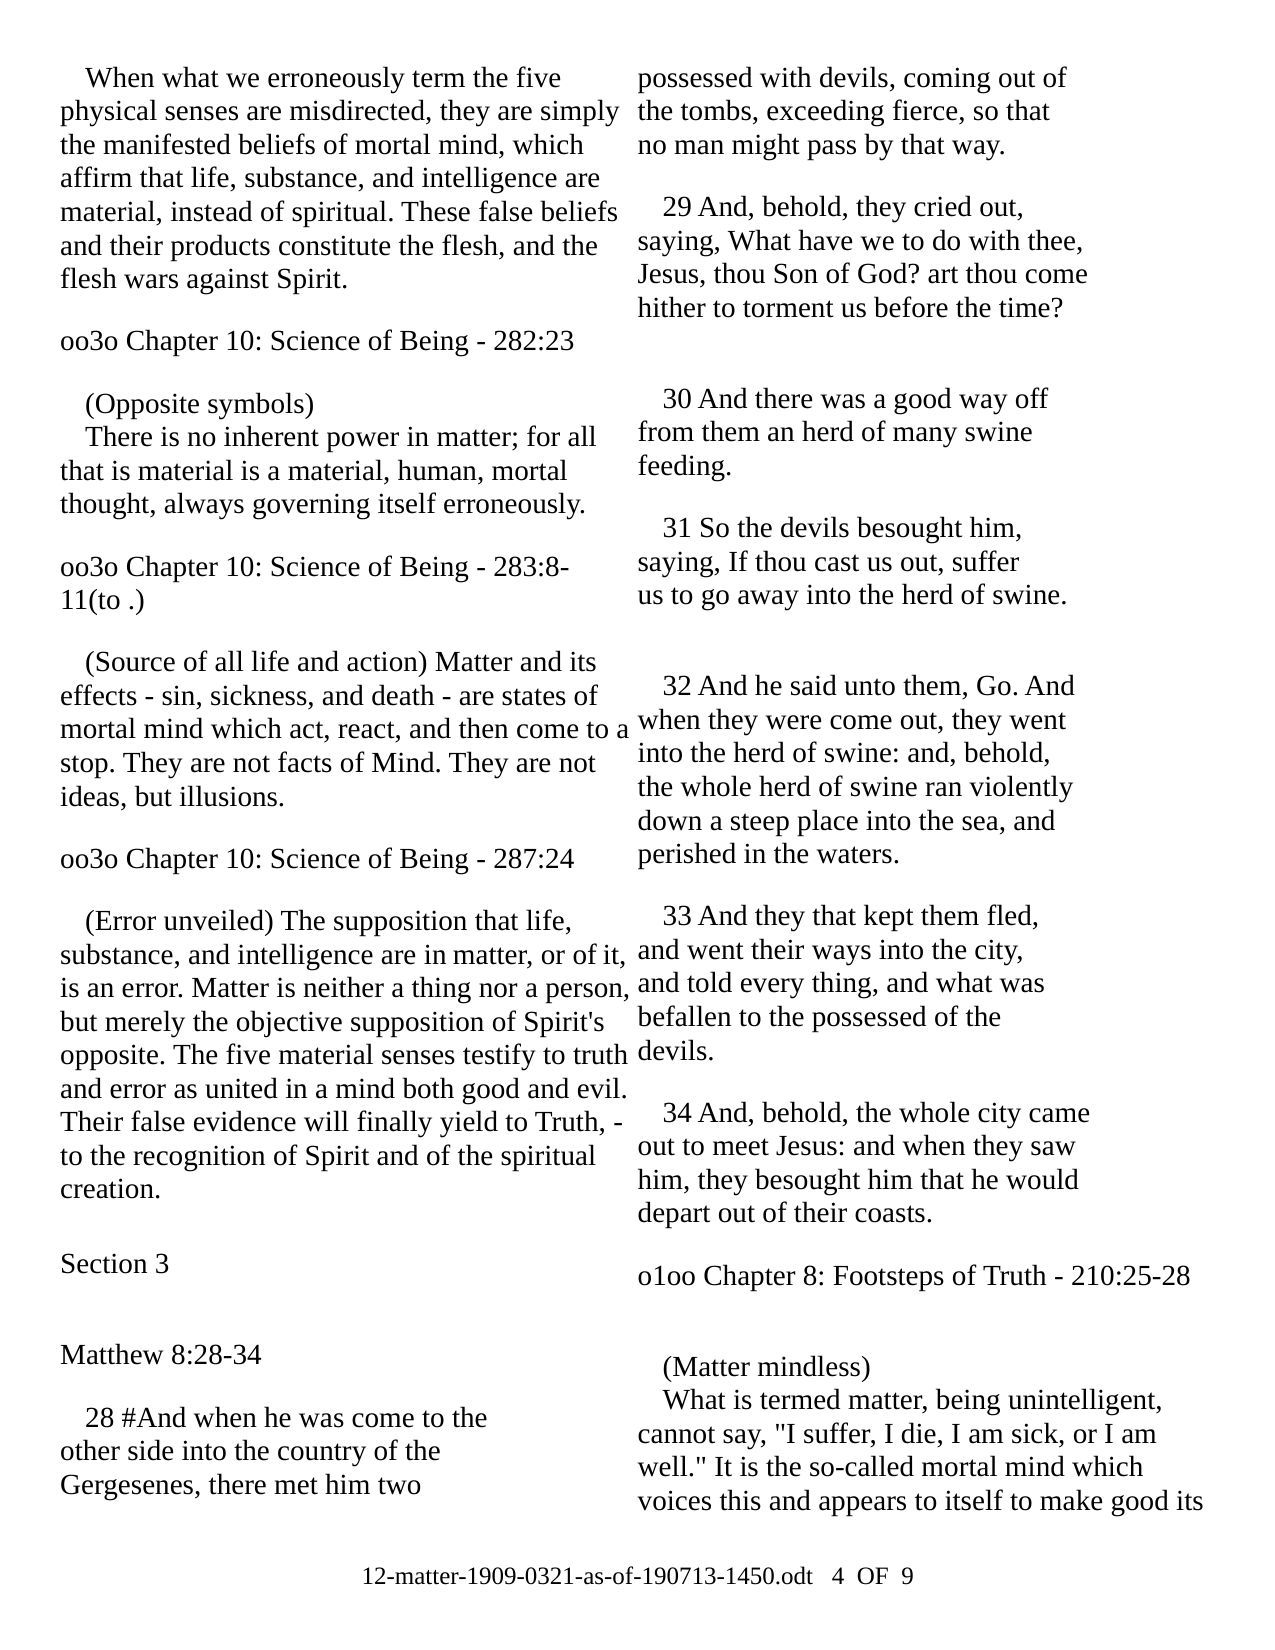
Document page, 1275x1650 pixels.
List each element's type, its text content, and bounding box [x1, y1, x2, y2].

text Genesis 1:31(to .) 31 And God saw every thing that he had made, and, behold, it was very good. Genesis 2:6,9(to ;),19 6 But there went up a mist from the earth, and watered the whole face of the ground. 9 And out of the ground made the Lord God to grow every tree that is pleasant to the sight, and good for food; 19 And out of the ground the Lord God formed every beast of the field, and every fowl of the air; and brought them unto Adam to see what he would call them: and whatsoever Adam called every living creature, that was the name thereof. Genesis 6:5,11,12 5 #And God saw that the wickedness of man was great in the earth, and that every imagination of the thoughts of his heart was only evil continually. 11 The earth also was corrupt before God, and the earth was filled with violence. 12 And God looked upon the earth, and, behold, it was corrupt; for all flesh had corrupted his way upon the earth. o3oo Chapter 6: Science, Theology, Medicine - 114:27 (Causation mental) In divine Science, the universe, including man, is spiritual, harmonious, and eternal. Science shows that what is termed matter is but the subjective state of what is termed by the author mortal mind. oo3o Chapter 10: Science of Being - 274:3-7,17 (Material knowledge illusive) Unnecessary knowledge gained from the five senses is only temporal, - the conception of mortal mind, the offspring of sense, not of Soul, Spirit, - and symbolizes all that is evil and perishable. (Five senses deceptive) When what we erroneously term the five physical senses are misdirected, they are simply the manifested beliefs of mortal mind, which affirm that life, substance, and intelligence are material, instead of spiritual. These false beliefs and their products constitute the flesh, and the flesh wars against Spirit. oo3o Chapter 10: Science of Being - 282:23 (Opposite symbols) There is no inherent power in matter; for all that is material is a material, human, mortal thought, always governing itself erroneously. oo3o Chapter 10: Science of Being - 283:8-11(to .) (Source of all life and action) Matter and its effects - sin, sickness, and death - are states of mortal mind which act, react, and then come to a stop. They are not facts of Mind. They are not ideas, but illusions. oo3o Chapter 10: Science of Being - 287:24 (Error unveiled) The supposition that life, substance, and intelligence are in matter, or of it, is an error. Matter is neither a thing nor a person, but merely the objective supposition of Spirit's opposite. The five material senses testify to truth and error as united in a mind both good and evil. Their false evidence will finally yield to Truth, - to the recognition of Spirit and of the spiritual creation. [60, 60, 637, 1205]
text Matthew 8:28-34 28 #And when he was come to the other side into the country of the Gergesenes, there met him two possessed with devils, coming out of the tombs, exceeding fierce, so that no man might pass by that way. 29 And, behold, they cried out, saying, What have we to do with thee, Jesus, thou Son of God? art thou come hither to torment us before the time? 30 And there was a good way off from them an herd of many swine feeding. 31 So the devils besought him, saying, If thou cast us out, suffer us to go away into the herd of swine. 32 And he said unto them, Go. And when they were come out, they went into the herd of swine: and, behold, the whole herd of swine ran violently down a steep place into the sea, and perished in the waters. 33 And they that kept them fled, and went their ways into the city, and told every thing, and what was befallen to the possessed of the devils. 34 And, behold, the whole city came out to meet Jesus: and when they saw him, they besought him that he would depart out of their coasts. o1oo Chapter 8: Footsteps of Truth - 210:25-28 (Matter mindless) What is termed matter, being unintelligent, cannot say, "I suffer, I die, I am sick, or I am well." It is the so-called mortal mind which voices this and appears to itself to make good its claim. oo1o Chapter 12: Christian Science Practice - 368:24-27 (Life independent of matter) Because matter has no consciousness or Ego, it cannot act; its conditions are illusions, and these false conditions are the source of all seeming sickness. oo1o Chapter 12: Christian Science Practice - 376:18-21 (Remedy for fever) Because the so-called material body is a mental concept and governed by mortal mind, it manifests only what that so-called mind expresses. oo1o Chapter 12: Christian Science Practice - 377:12-18 (Mind governs body) Through different states of mind, the body becomes suddenly weak or abnormally strong, showing mortal mind to be the producer of strength or weakness. A sudden joy or grief has caused what is termed instantaneous death. Because a belief originates unseen, the mental state should be continually watched that it may not produce blindly its bad effects. oo1o Chapter 12: Christian Science Practice - 400:20-23,26 (Mortal mind controlled) When we remove disease by addressing the disturbed mind, giving no heed to the body, we prove that thought alone creates the suffering. Mortal mind rules all that is mortal. The action of so-called mortal mind must be destroyed by the divine Mind to bring out the harmony of being. Without divine control there is discord, manifest as sin, sickness, and death. o2oo Chapter 7: Physiology - 195:11 (Useful knowledge) The point for each one to decide is, whether it is mortal mind or immortal Mind that is causative. We should forsake the basis of matter for metaphysical Science and its divine Principle. [60, 60, 1215, 1517]
text Section 3 [60, 1246, 637, 1280]
